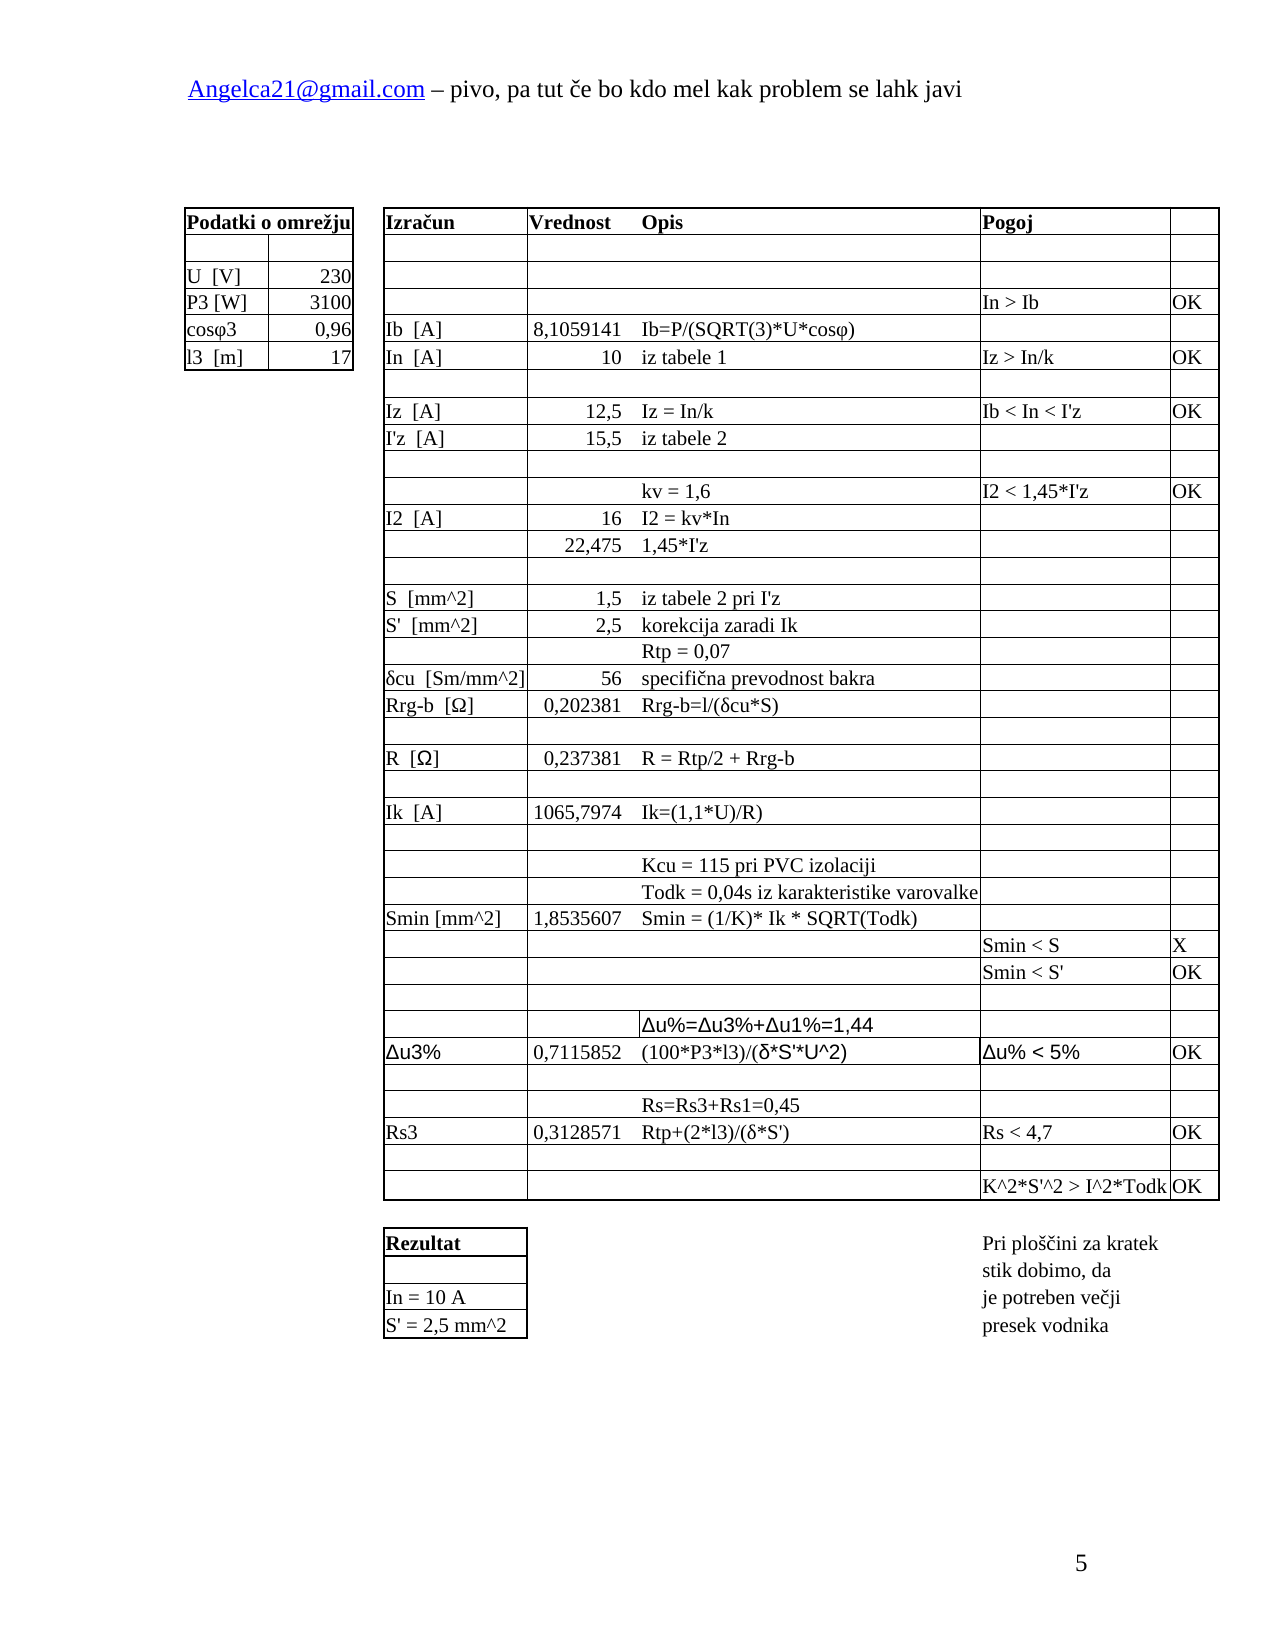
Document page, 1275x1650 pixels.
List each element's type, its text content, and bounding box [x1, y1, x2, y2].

table_cell [528, 289, 623, 314]
table_cell [353, 744, 383, 770]
table_cell In > Ib [981, 289, 1170, 314]
table_cell Iz > In/k [981, 342, 1170, 369]
table_cell [385, 958, 527, 984]
table_cell [269, 477, 353, 503]
table_cell [269, 1037, 353, 1064]
table_cell Vrednost [528, 209, 623, 234]
table_cell [354, 261, 383, 288]
table_cell [353, 369, 383, 397]
table_cell [185, 957, 269, 984]
table_cell [185, 450, 269, 477]
table_cell [981, 718, 1170, 743]
table_cell 0,96 [269, 315, 352, 341]
table_cell [185, 504, 269, 530]
table_cell [185, 397, 269, 423]
table_cell Smin [mm^2] [385, 905, 527, 930]
table_cell [623, 691, 640, 717]
table_cell I2 = kv*In [640, 505, 980, 530]
table_cell [1171, 851, 1218, 877]
table_cell [269, 584, 353, 610]
table_cell [1171, 262, 1218, 288]
table_cell iz tabele 1 [640, 342, 980, 369]
table_cell [353, 1255, 383, 1282]
table_cell [185, 984, 269, 1010]
table_cell [623, 235, 640, 261]
table_cell [269, 1199, 353, 1227]
table_cell [353, 610, 383, 637]
table_cell [640, 1337, 980, 1365]
table_cell 22,475 [528, 531, 623, 557]
table_header [980, 179, 1170, 207]
table_cell [981, 825, 1170, 850]
table_cell Δu%=Δu3%+Δu1%=1,44 [640, 1011, 980, 1037]
table_cell [623, 1201, 640, 1227]
table_cell Pogoj [981, 209, 1170, 234]
table_cell [353, 1090, 383, 1117]
table_cell [623, 1091, 640, 1117]
table_cell Ib=P/(SQRT(3)*U*cosφ) [640, 315, 980, 341]
table_header [384, 179, 527, 207]
table_cell Smin < S [981, 931, 1170, 957]
table_cell [385, 289, 527, 314]
table_cell [185, 1309, 269, 1337]
table_cell [528, 958, 623, 984]
table_cell [1171, 585, 1218, 610]
table_cell [385, 718, 527, 743]
table_cell [1171, 235, 1218, 261]
table_cell [269, 1117, 353, 1144]
table_cell [623, 425, 640, 450]
table_cell [981, 798, 1170, 824]
table_cell [623, 370, 640, 397]
table_cell 1065,7974 [528, 798, 623, 824]
table_cell [623, 931, 640, 957]
table_cell [269, 717, 353, 743]
table_cell [528, 718, 623, 743]
table_cell [1170, 1309, 1219, 1337]
table_cell [353, 557, 383, 583]
table_cell [623, 558, 640, 583]
table_cell [185, 1170, 269, 1198]
table_header [185, 179, 269, 207]
table_cell [623, 1011, 639, 1037]
table_cell [1171, 1011, 1218, 1037]
table_cell [623, 718, 640, 743]
table_cell [1171, 370, 1218, 397]
table_cell [623, 958, 640, 984]
table_cell R [Ω] [385, 745, 527, 770]
table_cell [528, 235, 623, 261]
table_cell [528, 1011, 623, 1037]
table_cell [1171, 531, 1218, 557]
table_cell [623, 1038, 640, 1064]
table_cell [640, 235, 980, 261]
table_cell [623, 985, 640, 1010]
table_cell [353, 1010, 383, 1037]
table_cell Opis [640, 209, 980, 234]
table_cell [385, 478, 527, 503]
table_cell 1,5 [528, 585, 623, 610]
table_cell [1170, 1227, 1219, 1255]
table_cell U [V] [186, 262, 268, 288]
table_header [623, 179, 640, 207]
table_cell [185, 530, 269, 557]
table_cell [353, 797, 383, 824]
table_cell [981, 611, 1170, 637]
table_cell [981, 1011, 1170, 1037]
table_cell Ib [A] [385, 315, 527, 341]
table_cell [185, 477, 269, 503]
table_cell OK [1171, 478, 1218, 503]
table_cell [623, 825, 640, 850]
table_cell [385, 851, 527, 877]
table_cell [384, 1201, 527, 1227]
table_cell Iz = In/k [640, 398, 980, 423]
table_cell [185, 664, 269, 690]
table_cell [623, 585, 640, 610]
table_cell X [1171, 931, 1218, 957]
table_cell [981, 505, 1170, 530]
table_header [353, 179, 384, 207]
table_cell [353, 904, 383, 930]
table_cell [353, 584, 383, 610]
table_cell [528, 1309, 623, 1337]
table_cell [385, 370, 527, 397]
table_cell [353, 770, 383, 797]
table_cell [640, 825, 980, 850]
table_cell [185, 1144, 269, 1170]
table_cell [981, 1091, 1170, 1117]
table_cell [353, 1199, 384, 1227]
table_cell Rtp+(2*l3)/(δ*S') [640, 1118, 980, 1144]
table_cell Rs < 4,7 [981, 1118, 1170, 1144]
table_header [1170, 179, 1219, 207]
table_cell [269, 637, 353, 663]
table_cell Podatki o omrežju [186, 209, 352, 234]
table_cell OK [1171, 342, 1218, 369]
table_cell [185, 930, 269, 957]
table_cell [623, 1171, 640, 1198]
table_cell [623, 1118, 640, 1144]
table_cell [623, 478, 640, 503]
table_cell Kcu = 115 pri PVC izolaciji [640, 851, 980, 877]
table_cell Rrg-b [Ω] [385, 691, 527, 717]
table_cell [185, 637, 269, 663]
table_cell [640, 1171, 980, 1198]
table_cell [353, 690, 383, 717]
table_cell [269, 504, 353, 530]
table_cell [981, 905, 1170, 930]
table_cell [528, 1171, 623, 1198]
table_cell I2 [A] [385, 505, 527, 530]
table_cell [981, 985, 1170, 1010]
table_cell kv = 1,6 [640, 478, 980, 503]
table_cell [623, 209, 640, 234]
table_cell [269, 877, 353, 904]
table_cell [527, 1201, 623, 1227]
table_cell [623, 1227, 640, 1255]
table_cell [981, 878, 1170, 904]
table_cell 16 [528, 505, 623, 530]
table_cell Smin < S' [981, 958, 1170, 984]
table_cell [269, 1144, 353, 1170]
table_cell [1171, 425, 1218, 450]
table_cell [528, 478, 623, 503]
table_cell R = Rtp/2 + Rrg-b [640, 745, 980, 770]
table_cell [185, 1064, 269, 1090]
table_cell [353, 530, 383, 557]
table_cell [640, 1145, 980, 1170]
table_cell [385, 1065, 527, 1090]
table_cell [623, 771, 640, 797]
table_cell [528, 1091, 623, 1117]
table_cell [1171, 1145, 1218, 1170]
table_cell [528, 262, 623, 288]
table_cell [1171, 691, 1218, 717]
table_cell [269, 1227, 353, 1255]
table_cell 0,7115852 [528, 1038, 623, 1064]
table_cell Rtp = 0,07 [640, 638, 980, 663]
table_cell [1171, 718, 1218, 743]
table_cell [1170, 1283, 1219, 1309]
table_cell [185, 797, 269, 824]
table_cell [269, 450, 353, 477]
table_cell [385, 1091, 527, 1117]
table_cell [269, 1283, 353, 1309]
table_cell [640, 558, 980, 583]
table_cell [1171, 798, 1218, 824]
table_cell [981, 745, 1170, 770]
table_cell OK [1171, 289, 1218, 314]
table_cell [185, 690, 269, 717]
table_cell stik dobimo, da [980, 1255, 1170, 1282]
table_cell [353, 717, 383, 743]
table_cell Rezultat [385, 1229, 526, 1255]
table_cell [385, 235, 527, 261]
table_cell [623, 289, 640, 314]
table_cell [981, 851, 1170, 877]
table_cell [623, 315, 640, 341]
table_cell [981, 691, 1170, 717]
table_cell [353, 664, 383, 690]
table_cell [640, 1309, 980, 1337]
table_cell [385, 985, 527, 1010]
table_cell [1170, 1255, 1219, 1282]
table_cell Rs3 [385, 1118, 527, 1144]
table_cell [981, 235, 1170, 261]
table_cell Rrg-b=l/(δcu*S) [640, 691, 980, 717]
table_cell 8,1059141 [528, 315, 623, 341]
table_cell [269, 664, 353, 690]
table_cell In = 10 A [385, 1284, 526, 1309]
table_cell [269, 610, 353, 637]
table_cell 15,5 [528, 425, 623, 450]
table_cell I2 < 1,45*I'z [981, 478, 1170, 503]
table_cell [185, 1283, 269, 1309]
table_cell [528, 985, 623, 1010]
table_cell [185, 584, 269, 610]
table_cell iz tabele 2 pri I'z [640, 585, 980, 610]
table_cell [354, 341, 383, 369]
table_cell [528, 878, 623, 904]
table_cell [185, 1227, 269, 1255]
table_cell [1171, 558, 1218, 583]
table_cell [1171, 209, 1218, 234]
table_cell [640, 931, 980, 957]
table_cell [528, 638, 623, 663]
table_cell [623, 262, 640, 288]
table_cell [385, 262, 527, 288]
table_cell [981, 315, 1170, 341]
table_cell [385, 1257, 526, 1282]
table_cell [269, 1255, 353, 1282]
table_cell Pri ploščini za kratek [980, 1227, 1170, 1255]
table_cell [353, 504, 383, 530]
table_cell [1171, 825, 1218, 850]
table_cell [623, 451, 640, 477]
table_cell [269, 770, 353, 797]
table_cell [385, 531, 527, 557]
table_cell [1171, 745, 1218, 770]
table_cell 10 [528, 342, 623, 369]
table_cell [353, 957, 383, 984]
table_cell Izračun [385, 209, 527, 234]
table_cell [353, 1337, 384, 1365]
table_cell [1171, 451, 1218, 477]
table_cell [623, 905, 640, 930]
table_cell [185, 1337, 269, 1365]
table_cell OK [1171, 958, 1218, 984]
table_cell [640, 289, 980, 314]
table_cell [528, 451, 623, 477]
table_cell [640, 958, 980, 984]
table_cell [1171, 611, 1218, 637]
table_cell [353, 477, 383, 503]
table_cell 0,237381 [528, 745, 623, 770]
table_cell [1171, 905, 1218, 930]
table_cell [640, 370, 980, 397]
table_cell 1,45*I'z [640, 531, 980, 557]
table_cell Δu3% [385, 1038, 527, 1064]
table_cell [640, 1201, 980, 1227]
table_cell [640, 718, 980, 743]
table_cell [981, 262, 1170, 288]
table_cell OK [1171, 1171, 1218, 1198]
table_cell [185, 770, 269, 797]
table_cell korekcija zaradi Ik [640, 611, 980, 637]
table_cell [528, 558, 623, 583]
table_cell [640, 1283, 980, 1309]
table_cell OK [1171, 1118, 1218, 1144]
table_cell [353, 1117, 383, 1144]
table_cell S' [mm^2] [385, 611, 527, 637]
table_cell [623, 1309, 640, 1337]
table_cell [1171, 315, 1218, 341]
table_cell [385, 1171, 527, 1198]
table_cell Ib < In < I'z [981, 398, 1170, 423]
table_cell [640, 1065, 980, 1090]
table_header [527, 179, 623, 207]
table_cell [623, 745, 640, 770]
table_cell [269, 957, 353, 984]
table_cell [385, 451, 527, 477]
table_cell I'z [A] [385, 425, 527, 450]
table_cell [528, 825, 623, 850]
table_cell [353, 824, 383, 850]
table_cell [269, 424, 353, 450]
table_cell [981, 585, 1170, 610]
table_cell [528, 1227, 623, 1255]
table_cell [185, 1090, 269, 1117]
table_cell 3100 [269, 289, 352, 314]
table_cell [640, 1255, 980, 1282]
table_cell [269, 397, 353, 423]
table_cell [528, 1255, 623, 1282]
table_cell [623, 1255, 640, 1282]
table_cell 230 [269, 262, 352, 288]
table_cell Smin = (1/K)* Ik * SQRT(Todk) [640, 905, 980, 930]
table_cell [981, 638, 1170, 663]
table_cell [1171, 665, 1218, 690]
table_cell [980, 1337, 1170, 1365]
table_cell [353, 397, 383, 423]
table_cell [269, 1337, 353, 1365]
table_cell [981, 1065, 1170, 1090]
table_cell [353, 877, 383, 904]
table_cell Ik [A] [385, 798, 527, 824]
table_cell [269, 235, 352, 261]
table_cell [353, 1037, 383, 1064]
table_cell [1171, 1065, 1218, 1090]
table_cell [640, 985, 980, 1010]
table_header [640, 179, 980, 207]
table_cell iz tabele 2 [640, 425, 980, 450]
table_cell [528, 851, 623, 877]
table_cell OK [1171, 398, 1218, 423]
table_cell [623, 531, 640, 557]
table_cell [623, 798, 640, 824]
table_cell [269, 371, 353, 397]
table_cell (100*P3*l3)/(δ*S'*U^2) [640, 1038, 979, 1064]
table_cell [385, 1011, 527, 1037]
table_cell [185, 1255, 269, 1282]
table_cell [185, 557, 269, 583]
table_cell [354, 207, 383, 234]
table_cell [269, 797, 353, 824]
table_cell [1171, 985, 1218, 1010]
table_cell [528, 1283, 623, 1309]
table_cell [1170, 1337, 1219, 1365]
table_cell [623, 638, 640, 663]
table_cell [623, 505, 640, 530]
table_cell [528, 1145, 623, 1170]
table_cell cosφ3 [186, 315, 268, 341]
table_cell [528, 370, 623, 397]
table_cell [269, 530, 353, 557]
table_cell [981, 558, 1170, 583]
table_cell [527, 1337, 623, 1365]
table_cell [623, 851, 640, 877]
table_cell Rs=Rs3+Rs1=0,45 [640, 1091, 980, 1117]
table_cell [623, 342, 640, 369]
table_cell [623, 1283, 640, 1309]
table_cell [269, 1309, 353, 1337]
table_cell [269, 1064, 353, 1090]
table_cell [185, 1117, 269, 1144]
table_cell [353, 1227, 383, 1255]
table_cell je potreben večji [980, 1283, 1170, 1309]
table_cell [186, 235, 268, 261]
table_cell [1171, 878, 1218, 904]
table_cell [981, 425, 1170, 450]
table_cell [980, 1201, 1170, 1227]
table_cell [185, 1010, 269, 1037]
table_cell [385, 878, 527, 904]
table_cell [385, 931, 527, 957]
table_cell [353, 984, 383, 1010]
table_cell 17 [269, 342, 352, 369]
table_cell [353, 850, 383, 877]
table_header [269, 179, 353, 207]
table_cell presek vodnika [980, 1309, 1170, 1337]
table_cell [623, 611, 640, 637]
table_cell [269, 1170, 353, 1198]
table_cell [623, 878, 640, 904]
table_cell 0,202381 [528, 691, 623, 717]
table_cell [385, 1145, 527, 1170]
table_cell [269, 904, 353, 930]
table_cell [981, 771, 1170, 797]
table_cell [185, 904, 269, 930]
table_cell [981, 1145, 1170, 1170]
table_cell OK [1171, 1038, 1218, 1064]
table_cell [353, 1144, 383, 1170]
table_cell [640, 451, 980, 477]
table_cell [981, 370, 1170, 397]
table_cell P3 [W] [186, 289, 268, 314]
table_cell [385, 638, 527, 663]
table_cell [640, 771, 980, 797]
table_cell S' = 2,5 mm^2 [385, 1310, 526, 1337]
table_cell [353, 424, 383, 450]
table_cell [1171, 1091, 1218, 1117]
table_cell [353, 450, 383, 477]
table_cell [623, 1065, 640, 1090]
table_cell [384, 1339, 527, 1365]
table_cell Ik=(1,1*U)/R) [640, 798, 980, 824]
table_cell l3 [m] [186, 342, 268, 369]
table_cell [623, 398, 640, 423]
table_cell [269, 744, 353, 770]
table_cell [185, 371, 269, 397]
table_cell [354, 314, 383, 341]
table_cell [353, 1170, 383, 1198]
table_cell [185, 1199, 269, 1227]
table_cell [385, 825, 527, 850]
table_cell [353, 930, 383, 957]
table_cell [269, 690, 353, 717]
table_cell [353, 1283, 383, 1309]
table_cell specifična prevodnost bakra [640, 665, 980, 690]
table_cell [981, 451, 1170, 477]
table_cell [185, 717, 269, 743]
table_cell [354, 234, 383, 261]
table_cell [185, 824, 269, 850]
table_cell 0,3128571 [528, 1118, 623, 1144]
table_cell [269, 1010, 353, 1037]
table_cell [353, 1309, 383, 1337]
table_cell [269, 824, 353, 850]
table_cell [1171, 638, 1218, 663]
table_cell [385, 558, 527, 583]
table_cell [185, 610, 269, 637]
table_cell [528, 1065, 623, 1090]
table_cell [385, 771, 527, 797]
table_cell [269, 930, 353, 957]
table_cell In [A] [385, 342, 527, 369]
table_cell [1170, 1201, 1219, 1227]
table_cell [185, 1037, 269, 1064]
table_cell [1171, 505, 1218, 530]
table_cell [353, 637, 383, 663]
table_cell 2,5 [528, 611, 623, 637]
table_cell [623, 665, 640, 690]
table_cell [185, 424, 269, 450]
table_cell [269, 850, 353, 877]
table_cell [623, 1337, 640, 1365]
table_cell [269, 557, 353, 583]
table_cell [185, 850, 269, 877]
table_cell [269, 984, 353, 1010]
table_cell [269, 1090, 353, 1117]
table_cell [1171, 771, 1218, 797]
table_cell Iz [A] [385, 398, 527, 423]
table_cell K^2*S'^2 > I^2*Todk [981, 1171, 1170, 1198]
table_cell [185, 877, 269, 904]
table_cell [981, 531, 1170, 557]
table_cell 1,8535607 [528, 905, 623, 930]
table_cell [981, 665, 1170, 690]
table_cell Δu% < 5% [981, 1038, 1170, 1064]
table_cell [623, 1145, 640, 1170]
table_cell [528, 931, 623, 957]
table_cell [185, 744, 269, 770]
table_cell 56 [528, 665, 623, 690]
table_cell [640, 1227, 980, 1255]
table_cell [528, 771, 623, 797]
table_cell S [mm^2] [385, 585, 527, 610]
table_cell [640, 262, 980, 288]
table_cell δcu [Sm/mm^2] [385, 665, 527, 690]
table_cell 12,5 [528, 398, 623, 423]
table_cell [354, 288, 383, 314]
table_cell [353, 1064, 383, 1090]
table_cell Todk = 0,04s iz karakteristike varovalke [640, 878, 980, 904]
